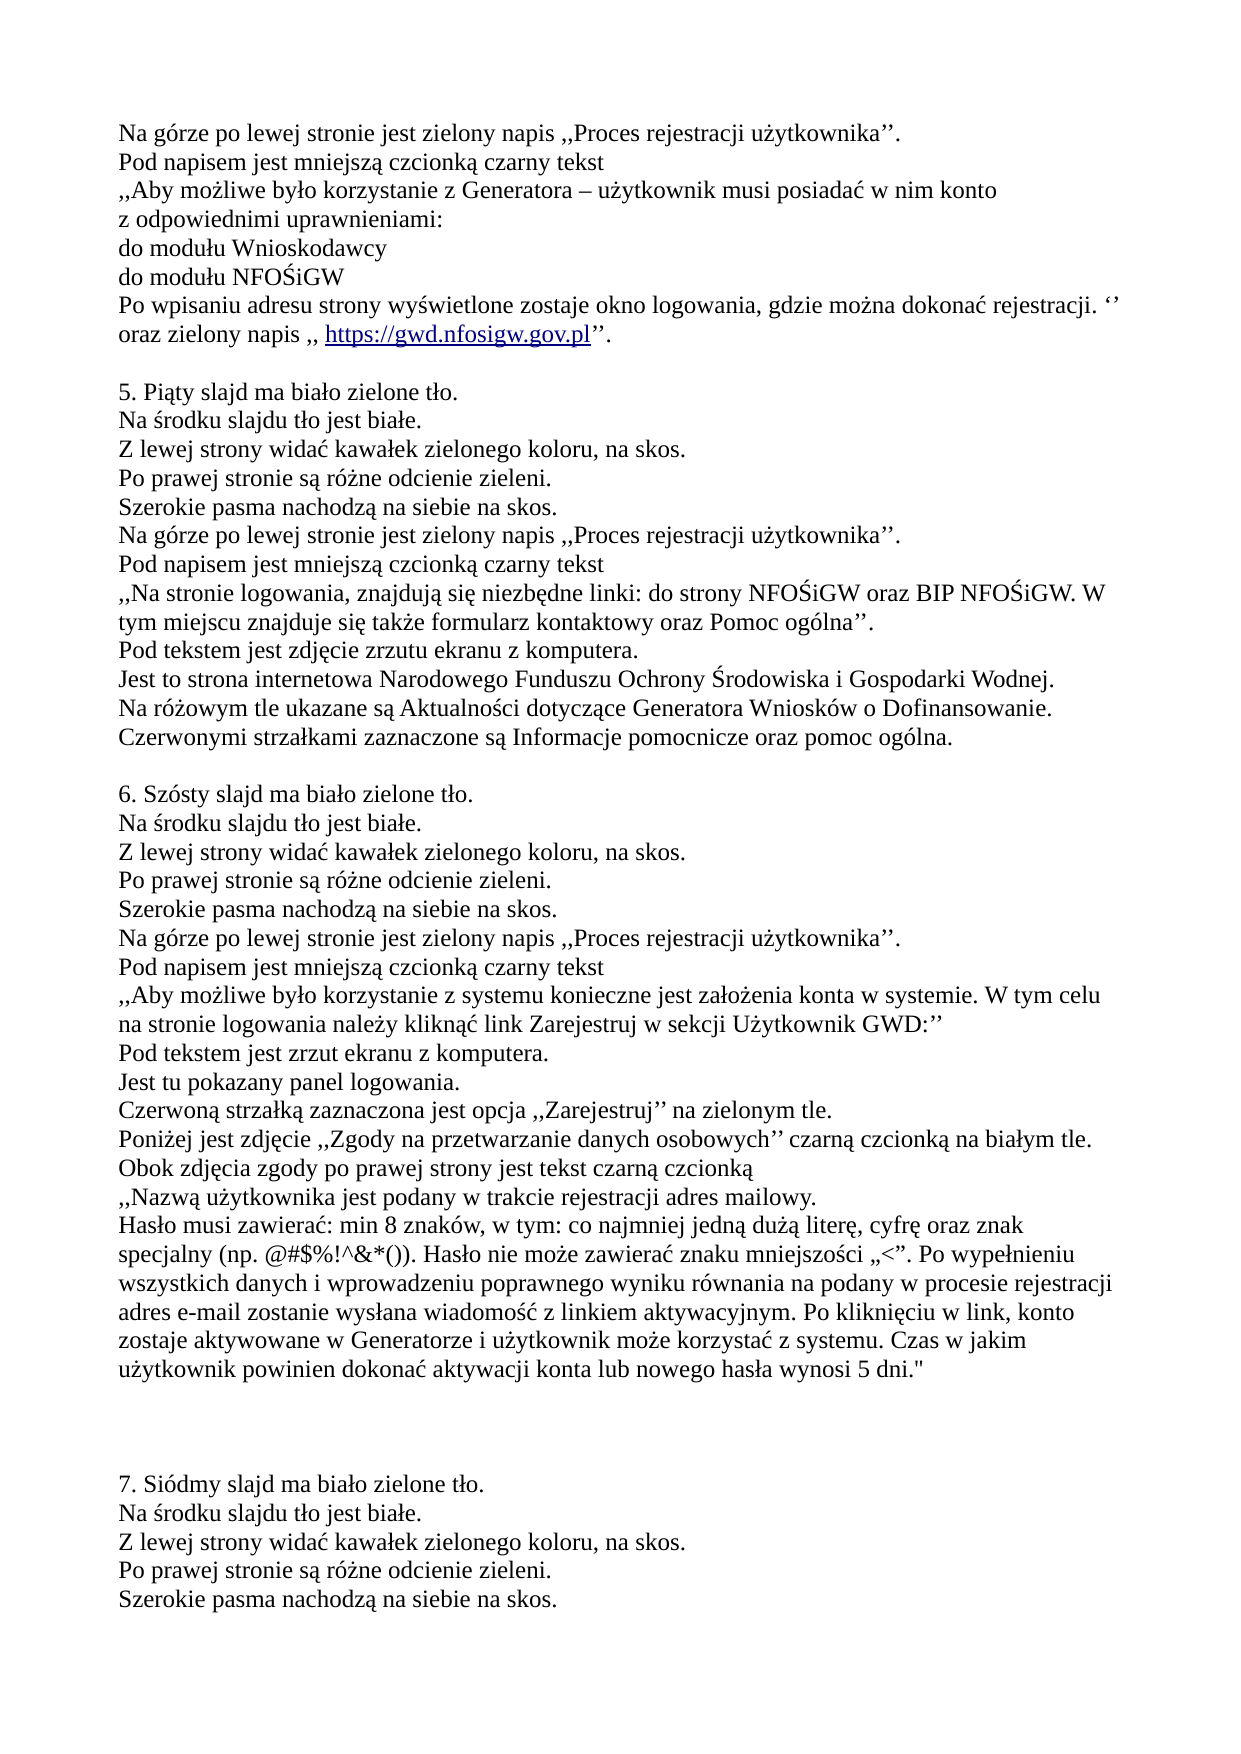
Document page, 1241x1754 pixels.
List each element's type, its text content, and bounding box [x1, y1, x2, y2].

text Z lewej strony widać kawałek zielonego koloru, na skos. [118, 434, 1122, 463]
text 5. Piąty slajd ma biało zielone tło. [118, 377, 1122, 406]
text do modułu NFOŚiGW [118, 262, 1122, 291]
text Pod tekstem jest zrzut ekranu z komputera. [118, 1038, 1122, 1067]
text Szerokie pasma nachodzą na siebie na skos. [118, 894, 1122, 923]
text Po prawej stronie są różne odcienie zieleni. [118, 463, 1122, 492]
text Na środku slajdu tło jest białe. [118, 406, 1122, 434]
text Poniżej jest zdjęcie ,,Zgody na przetwarzanie danych osobowych’’ czarną czcionką na białym tle. [118, 1124, 1122, 1153]
text Po prawej stronie są różne odcienie zieleni. [118, 866, 1122, 894]
text Czerwoną strzałką zaznaczona jest opcja ,,Zarejestruj’’ na zielonym tle. [118, 1096, 1122, 1124]
text Szerokie pasma nachodzą na siebie na skos. [118, 492, 1122, 521]
text Z lewej strony widać kawałek zielonego koloru, na skos. [118, 837, 1122, 866]
text Szerokie pasma nachodzą na siebie na skos. [118, 1584, 1122, 1613]
text Obok zdjęcia zgody po prawej strony jest tekst czarną czcionką [118, 1153, 1122, 1182]
text Pod napisem jest mniejszą czcionką czarny tekst [118, 147, 1122, 176]
text ,,Na stronie logowania, znajdują się niezbędne linki: do strony NFOŚiGW oraz BIP NFOŚiGW. W tym miejscu znajduje się także formularz kontaktowy oraz Pomoc ogólna’’. [118, 578, 1122, 636]
text 7. Siódmy slajd ma biało zielone tło. [118, 1469, 1122, 1498]
text Na górze po lewej stronie jest zielony napis ,,Proces rejestracji użytkownika’’. [118, 521, 1122, 549]
text Z lewej strony widać kawałek zielonego koloru, na skos. [118, 1527, 1122, 1556]
text do modułu Wnioskodawcy [118, 233, 1122, 262]
text oraz zielony napis ,, https://gwd.nfosigw.gov.pl’’. [118, 319, 1122, 348]
text ,,Nazwą użytkownika jest podany w trakcie rejestracji adres mailowy. [118, 1182, 1122, 1211]
text 6. Szósty slajd ma biało zielone tło. [118, 779, 1122, 808]
text Na środku slajdu tło jest białe. [118, 808, 1122, 837]
text Czerwonymi strzałkami zaznaczone są Informacje pomocnicze oraz pomoc ogólna. [118, 722, 1122, 751]
text Na górze po lewej stronie jest zielony napis ,,Proces rejestracji użytkownika’’. [118, 923, 1122, 952]
text Po prawej stronie są różne odcienie zieleni. [118, 1556, 1122, 1584]
text Pod napisem jest mniejszą czcionką czarny tekst [118, 952, 1122, 981]
text Hasło musi zawierać: min 8 znaków, w tym: co najmniej jedną dużą literę, cyfrę oraz znak specjalny (np. @#$%!^&*()). Hasło nie może zawierać znaku mniejszości „<”. Po wypełnieniu wszystkich danych i wprowadzeniu poprawnego wyniku równania na podany w procesie rejestracji adres e-mail zostanie wysłana wiadomość z linkiem aktywacyjnym. Po kliknięciu w link, konto zostaje aktywowane w Generatorze i użytkownik może korzystać z systemu. Czas w jakim użytkownik powinien dokonać aktywacji konta lub nowego hasła wynosi 5 dni.'' [118, 1211, 1122, 1383]
text Na różowym tle ukazane są Aktualności dotyczące Generatora Wniosków o Dofinansowanie. [118, 693, 1122, 722]
text Jest tu pokazany panel logowania. [118, 1067, 1122, 1096]
text Na środku slajdu tło jest białe. [118, 1498, 1122, 1527]
text Pod napisem jest mniejszą czcionką czarny tekst [118, 549, 1122, 578]
text Na górze po lewej stronie jest zielony napis ,,Proces rejestracji użytkownika’’. [118, 118, 1122, 147]
text Pod tekstem jest zdjęcie zrzutu ekranu z komputera. [118, 636, 1122, 664]
text ,,Aby możliwe było korzystanie z Generatora – użytkownik musi posiadać w nim konto z odpowiednimi uprawnieniami: [118, 176, 1122, 233]
text Jest to strona internetowa Narodowego Funduszu Ochrony Środowiska i Gospodarki Wodnej. [118, 664, 1122, 693]
text ,,Aby możliwe było korzystanie z systemu konieczne jest założenia konta w systemie. W tym celu na stronie logowania należy kliknąć link Zarejestruj w sekcji Użytkownik GWD:’’ [118, 981, 1122, 1038]
text Po wpisaniu adresu strony wyświetlone zostaje okno logowania, gdzie można dokonać rejestracji. ‘’ [118, 291, 1122, 319]
